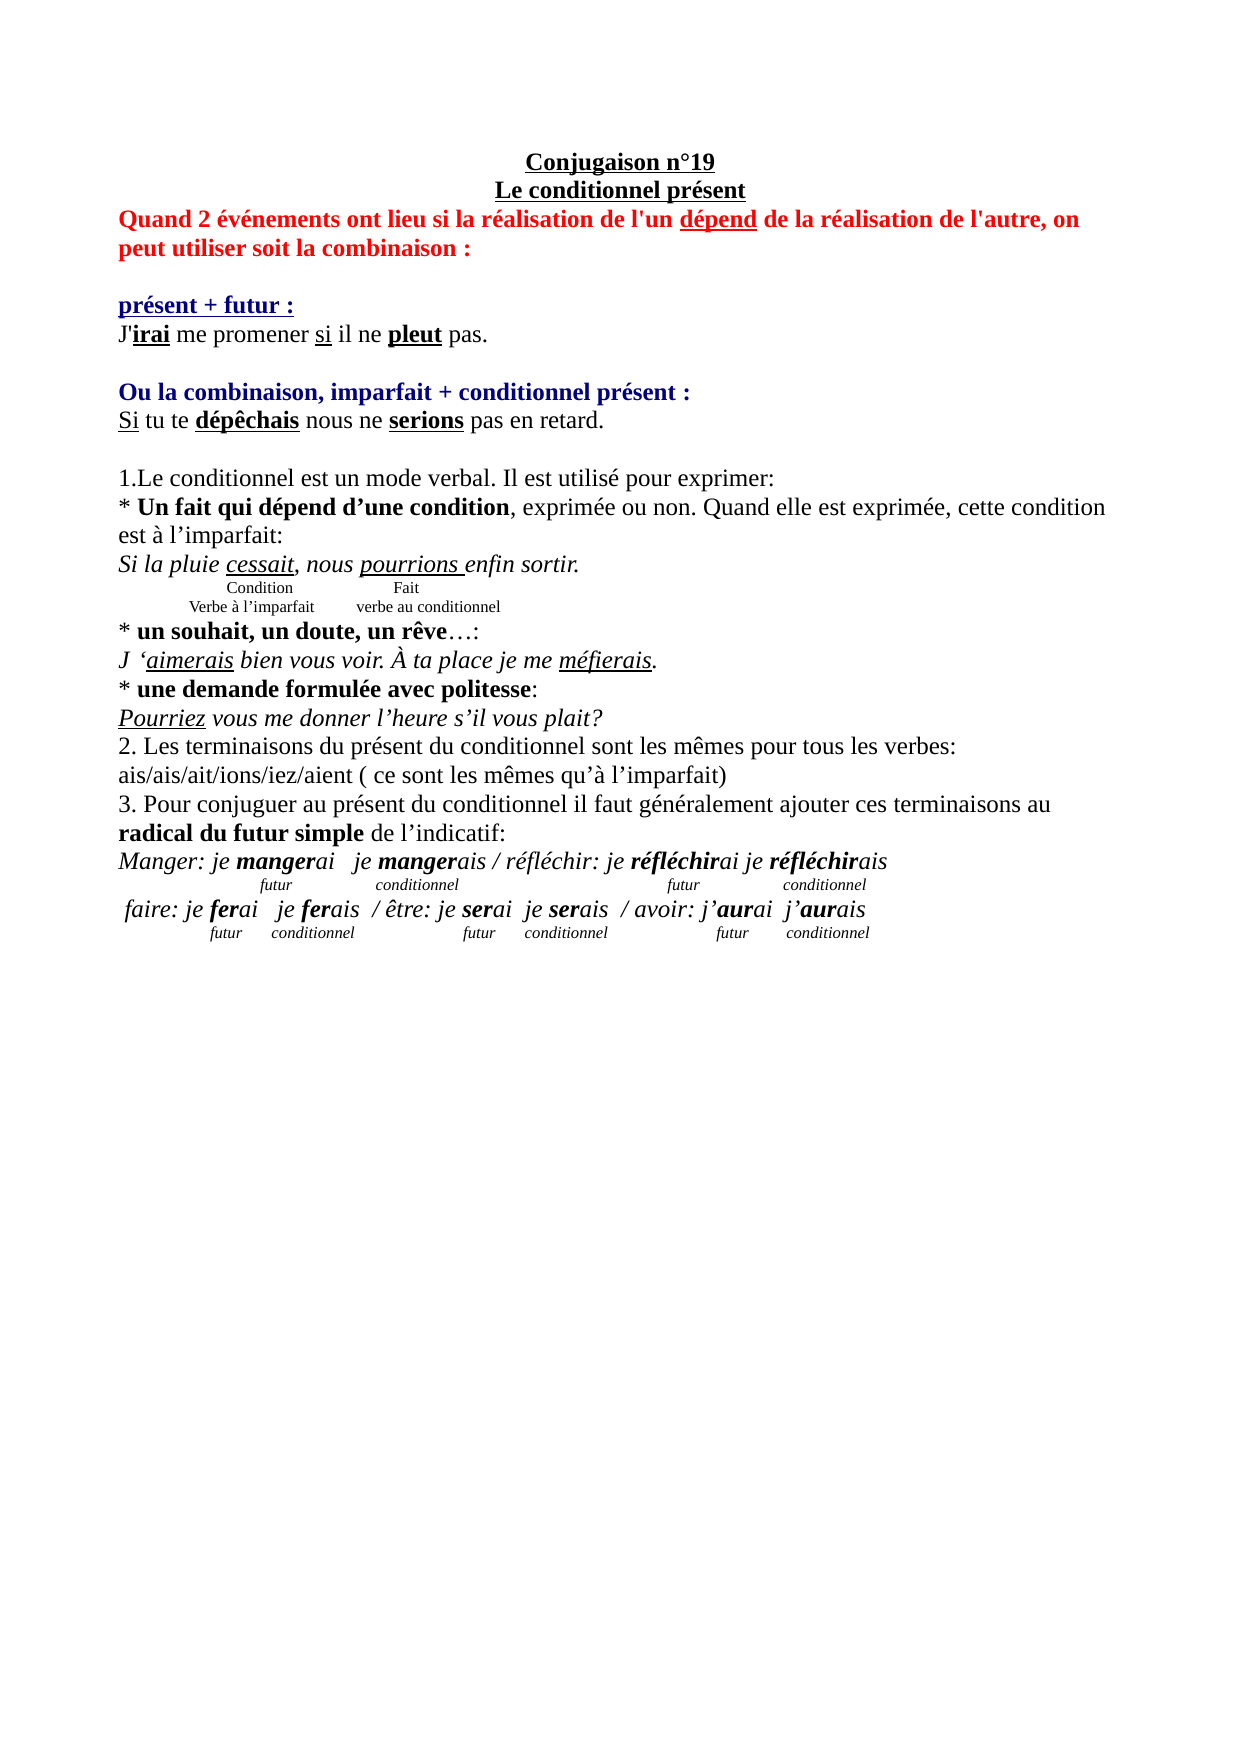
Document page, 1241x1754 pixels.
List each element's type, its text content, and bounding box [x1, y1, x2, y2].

text * une demande formulée avec politesse: [118, 674, 1122, 703]
text ais/ais/ait/ions/iez/aient ( ce sont les mêmes qu’à l’imparfait) [118, 760, 1122, 789]
text Si tu te dépêchais nous ne serions pas en retard. [118, 406, 1122, 434]
text Ou la combinaison, imparfait + conditionnel présent : [118, 377, 1122, 406]
text futur conditionnel futur conditionnel futur conditionnel [118, 923, 1122, 942]
text présent + futur : [118, 291, 1122, 319]
text J ‘aimerais bien vous voir. À ta place je me méfierais. [118, 645, 1122, 674]
text Condition Fait [118, 578, 1122, 597]
text * un souhait, un doute, un rêve…: [118, 616, 1122, 645]
text Conjugaison n°19 [118, 147, 1122, 176]
text Le conditionnel présent [118, 176, 1122, 204]
text 2. Les terminaisons du présent du conditionnel sont les mêmes pour tous les verbes: [118, 731, 1122, 760]
text Manger: je mangerai je mangerais / réfléchir: je réfléchirai je réfléchirais [118, 846, 1122, 875]
text * Un fait qui dépend d’une condition, exprimée ou non. Quand elle est exprimée, cette condition est à l’imparfait: [118, 492, 1122, 549]
text 1.Le conditionnel est un mode verbal. Il est utilisé pour exprimer: [118, 463, 1122, 492]
text faire: je ferai je ferais / être: je serai je serais / avoir: j’aurai j’aurais [118, 894, 1122, 923]
text Quand 2 événements ont lieu si la réalisation de l'un dépend de la réalisation de l'autre, on peut utiliser soit la combinaison : [118, 204, 1122, 262]
text Pourriez vous me donner l’heure s’il vous plait? [118, 703, 1122, 731]
text futur conditionnel futur conditionnel [118, 875, 1122, 894]
text Verbe à l’imparfait verbe au conditionnel [118, 597, 1122, 616]
text Si la pluie cessait, nous pourrions enfin sortir. [118, 549, 1122, 578]
text 3. Pour conjuguer au présent du conditionnel il faut généralement ajouter ces terminaisons au radical du futur simple de l’indicatif: [118, 789, 1122, 846]
text J'irai me promener si il ne pleut pas. [118, 319, 1122, 348]
